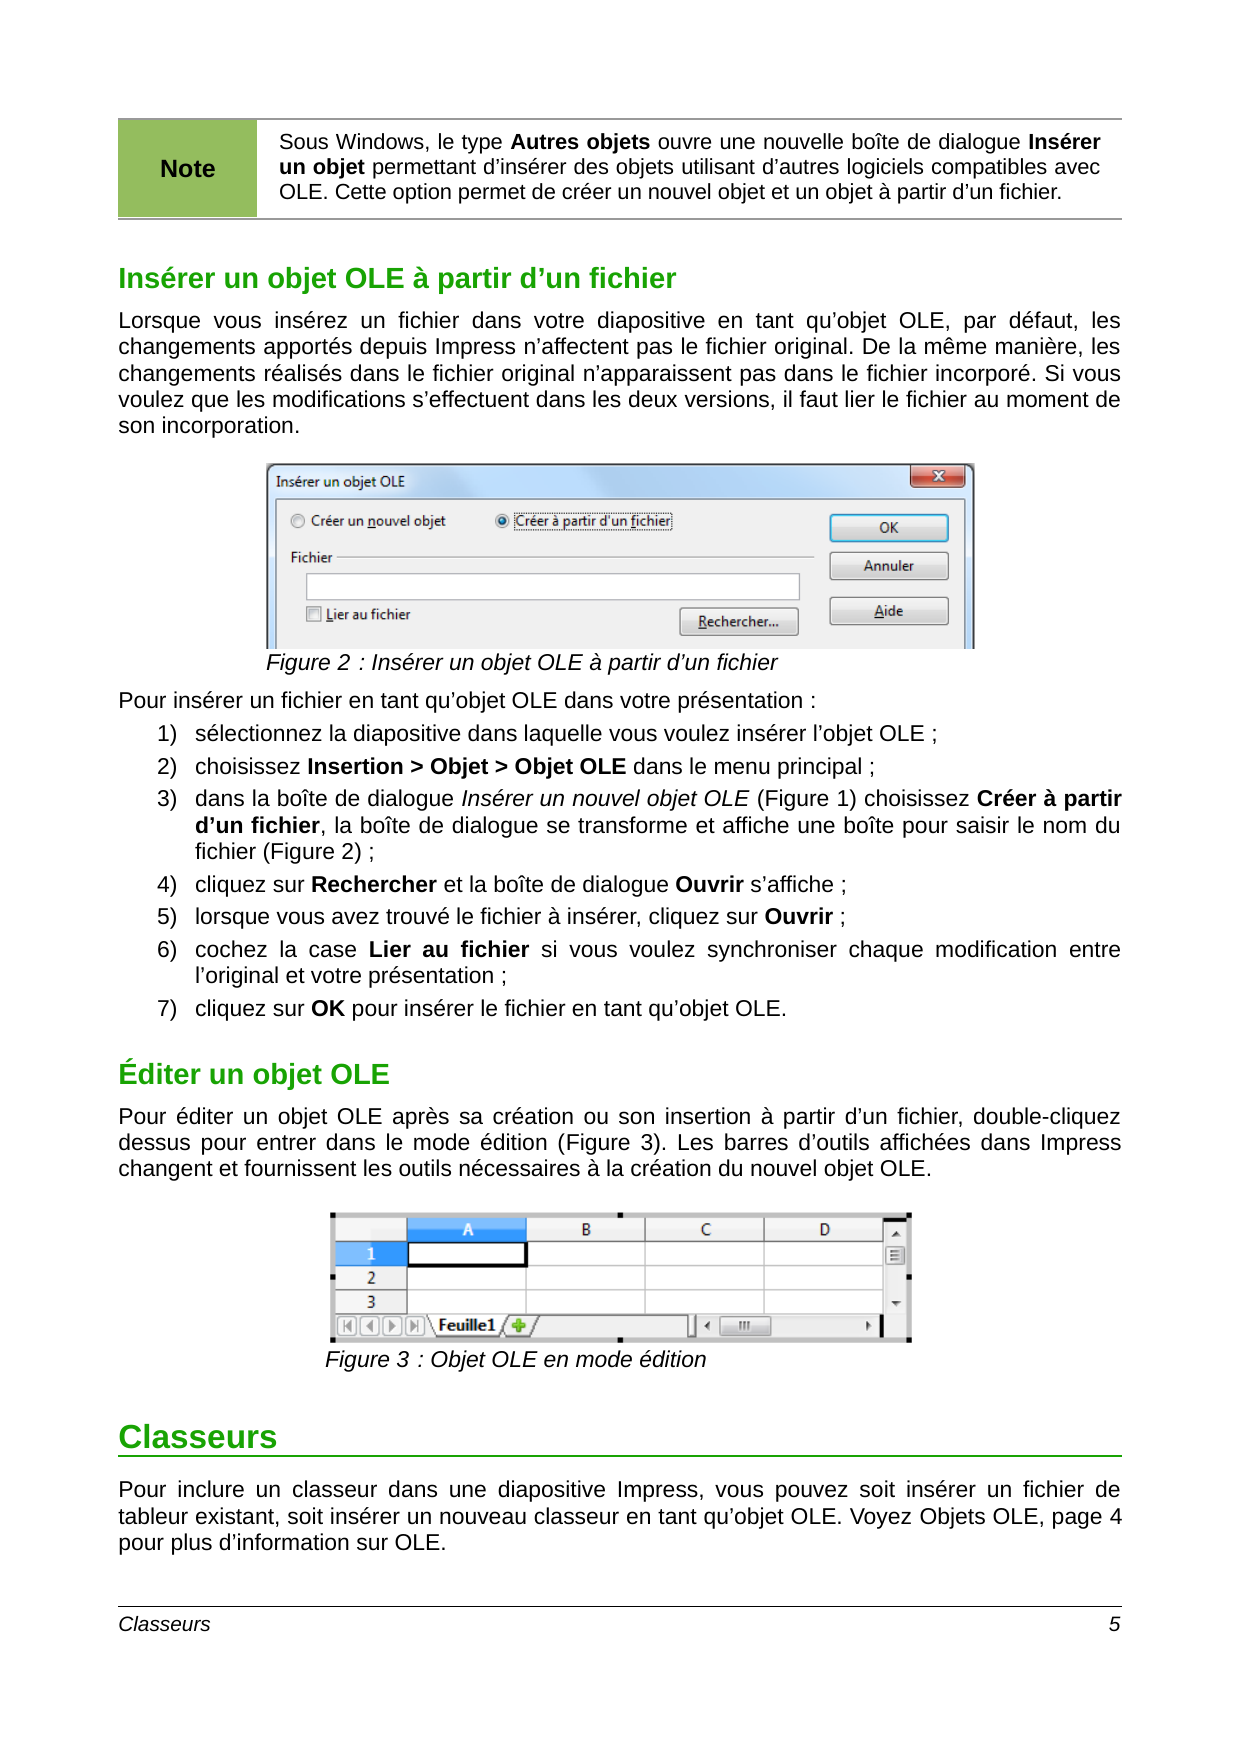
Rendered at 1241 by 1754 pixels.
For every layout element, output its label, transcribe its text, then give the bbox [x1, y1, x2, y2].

subtitle Insérer un objet OLE à partir d’un fichier [118, 261, 1122, 294]
table_header Note [118, 120, 257, 217]
list sélectionnez la diapositive dans laquelle vous voulez insérer l’objet OLE ; [177, 720, 1122, 746]
list lorsque vous avez trouvé le fichier à insérer, cliquez sur Ouvrir ; [177, 903, 1122, 929]
subtitle Éditer un objet OLE [118, 1057, 1122, 1090]
list cliquez sur OK pour insérer le fichier en tant qu’objet OLE. [177, 995, 1122, 1021]
picture [266, 463, 975, 649]
list dans la boîte de dialogue Insérer un nouvel objet OLE (Figure 1) choisissez Créer à partir d’un fichier, la boîte de dialogue se transforme et affiche une boîte pour saisir le nom du fichier (Figure 2) ; [177, 785, 1122, 864]
list cochez la case Lier au fichier si vous voulez synchroniser chaque modification entre l’original et votre présentation ; [177, 936, 1122, 988]
text Lorsque vous insérez un fichier dans votre diapositive en tant qu’objet OLE, par défaut, les changements apportés depuis Impress n’affectent pas le fichier original. De la même manière, les changements réalisés dans le fichier original n’apparaissent pas dans le fichier incorporé. Si vous voulez que les modifications s’effectuent dans les deux versions, il faut lier le fichier au moment de son incorporation. [118, 307, 1122, 438]
text Figure 3 : Objet OLE en mode édition [325, 1347, 915, 1372]
list Pour insérer un fichier en tant qu’objet OLE dans votre présentation : [118, 687, 1122, 714]
text Pour inclure un classeur dans une diapositive Impress, vous pouvez soit insérer un fichier de tableur existant, soit insérer un nouveau classeur en tant qu’objet OLE. Voyez Objets OLE, page 4 pour plus d’information sur OLE. [118, 1476, 1122, 1555]
subtitle Classeurs [118, 1417, 1122, 1455]
text Pour éditer un objet OLE après sa création ou son insertion à partir d’un fichier, double-cliquez dessus pour entrer dans le mode édition (Figure 3). Les barres d’outils affichées dans Impress changent et fournissent les outils nécessaires à la création du nouvel objet OLE. [118, 1103, 1122, 1182]
list cliquez sur Rechercher et la boîte de dialogue Ouvrir s’affiche ; [177, 871, 1122, 897]
list choisissez Insertion > Objet > Objet OLE dans le menu principal ; [177, 753, 1122, 779]
table_header Sous Windows, le type Autres objets ouvre une nouvelle boîte de dialogue Insérer un objet permettant d’insérer des objets utilisant d’autres logiciels compatibles avec OLE. Cette option permet de créer un nouvel objet et un objet à partir d’un fichier. [258, 120, 1122, 217]
picture [325, 1206, 916, 1347]
text Figure 2 : Insérer un objet OLE à partir d’un fichier [266, 649, 974, 675]
